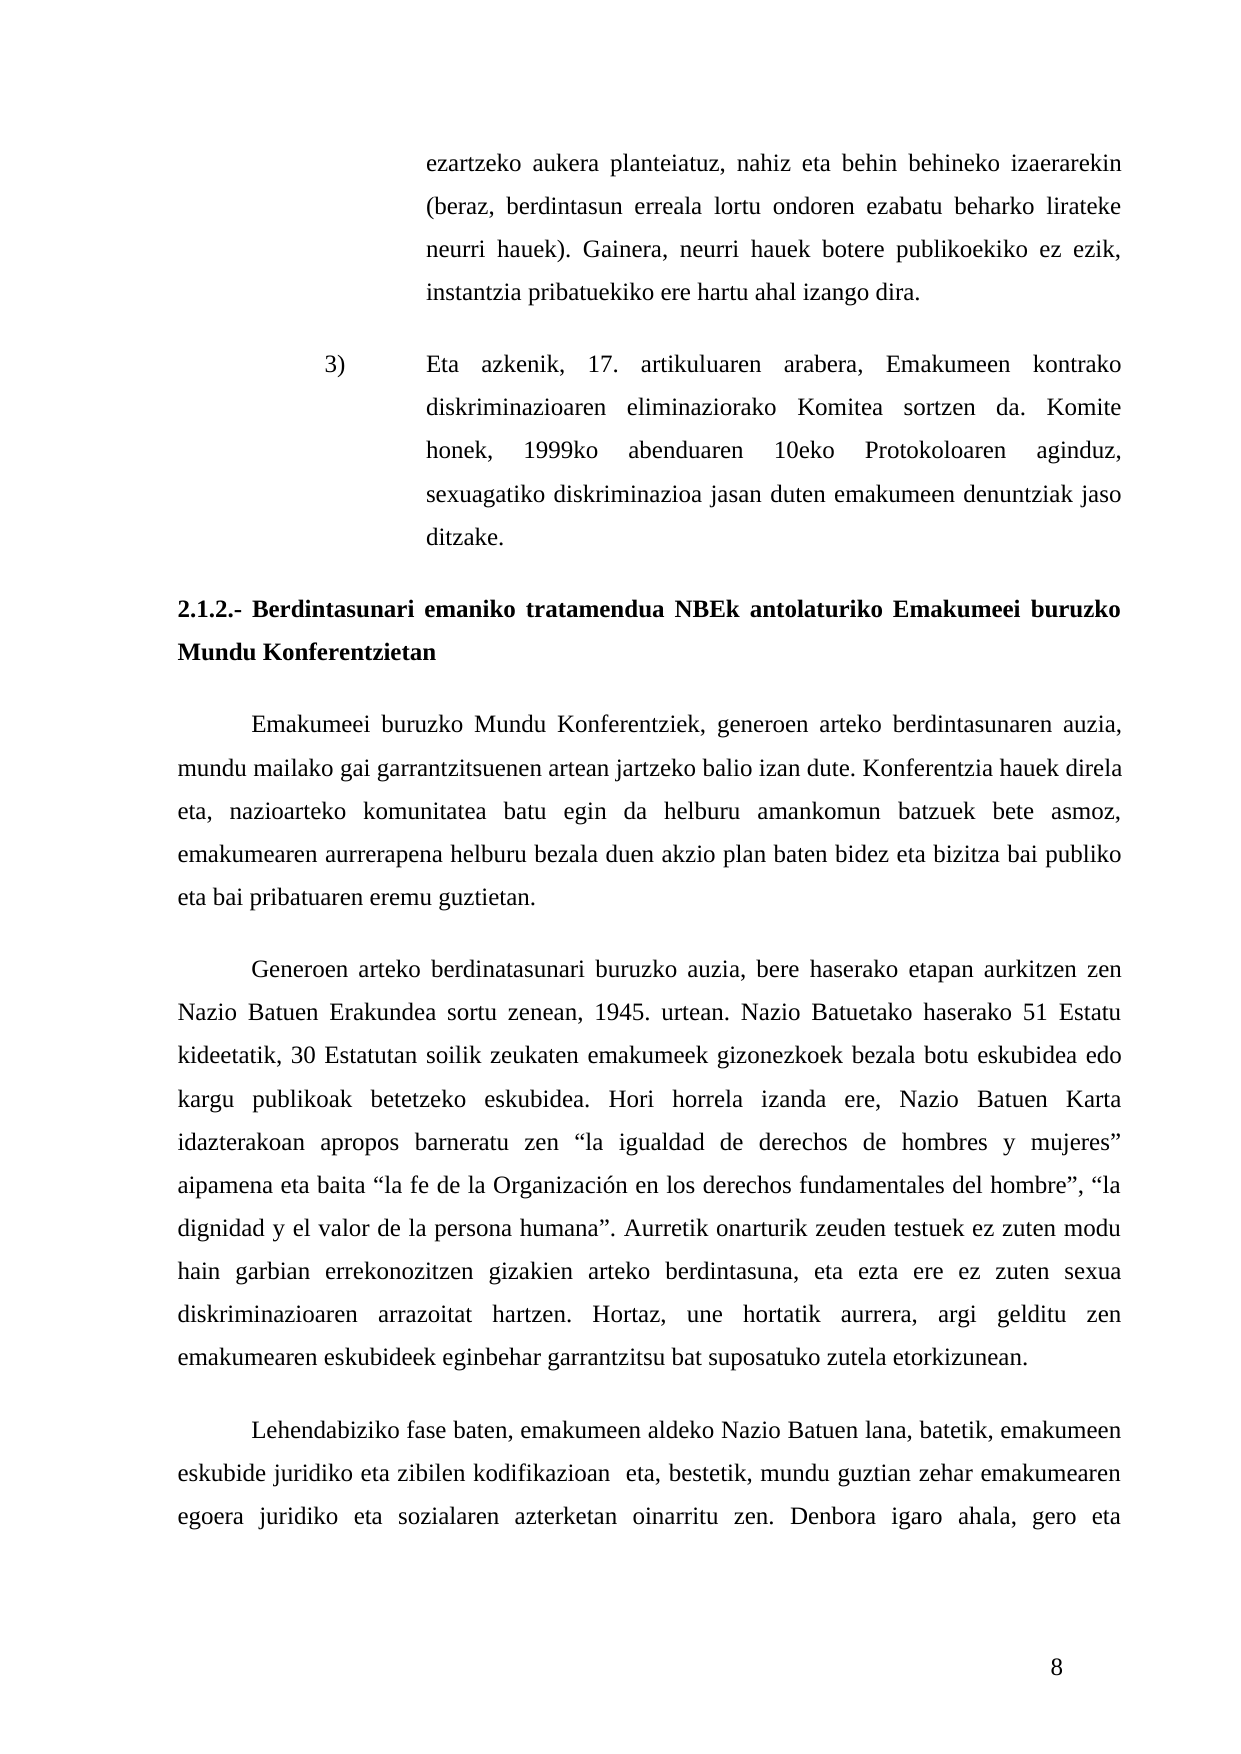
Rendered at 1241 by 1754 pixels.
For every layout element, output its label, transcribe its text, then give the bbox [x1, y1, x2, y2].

text Emakumeei buruzko Mundu Konferentziek, generoen arteko berdintasunaren auzia, mundu mailako gai garrantzitsuenen artean jartzeko balio izan dute. Konferentzia hauek direla eta, nazioarteko komunitatea batu egin da helburu amankomun batzuek bete asmoz, emakumearen aurrerapena helburu bezala duen akzio plan baten bidez eta bizitza bai publiko eta bai pribatuaren eremu guztietan. [177, 709, 1122, 911]
text Generoen arteko berdinatasunari buruzko auzia, bere haserako etapan aurkitzen zen Nazio Batuen Erakundea sortu zenean, 1945. urtean. Nazio Batuetako haserako 51 Estatu kideetatik, 30 Estatutan soilik zeukaten emakumeek gizonezkoek bezala botu eskubidea edo kargu publikoak betetzeko eskubidea. Hori horrela izanda ere, Nazio Batuen Karta idazterakoan apropos barneratu zen “la igualdad de derechos de hombres y mujeres” aipamena eta baita “la fe de la Organización en los derechos fundamentales del hombre”, “la dignidad y el valor de la persona humana”. Aurretik onarturik zeuden testuek ez zuten modu hain garbian errekonozitzen gizakien arteko berdintasuna, eta ezta ere ez zuten sexua diskriminazioaren arrazoitat hartzen. Hortaz, une hortatik aurrera, argi gelditu zen emakumearen eskubideek eginbehar garrantzitsu bat suposatuko zutela etorkizunean. [177, 954, 1122, 1371]
list Eta azkenik, 17. artikuluaren arabera, Emakumeen kontrako diskriminazioaren eliminaziorako Komitea sortzen da. Komite honek, 1999ko abenduaren 10eko Protokoloaren aginduz, sexuagatiko diskriminazioa jasan duten emakumeen denuntziak jaso ditzake. [324, 349, 1122, 551]
text Lehendabiziko fase baten, emakumeen aldeko Nazio Batuen lana, batetik, emakumeen eskubide juridiko eta zibilen kodifikazioan eta, bestetik, mundu guztian zehar emakumearen egoera juridiko eta sozialaren azterketan oinarritu zen. Denbora igaro ahala, gero eta [177, 1415, 1122, 1530]
text 2.1.2.- Berdintasunari emaniko tratamendua NBEk antolaturiko Emakumeei buruzko Mundu Konferentzietan [177, 594, 1122, 666]
list ezartzeko aukera planteiatuz, nahiz eta behin behineko izaerarekin (beraz, berdintasun erreala lortu ondoren ezabatu beharko lirateke neurri hauek). Gainera, neurri hauek botere publikoekiko ez ezik, instantzia pribatuekiko ere hartu ahal izango dira. [324, 148, 1122, 306]
